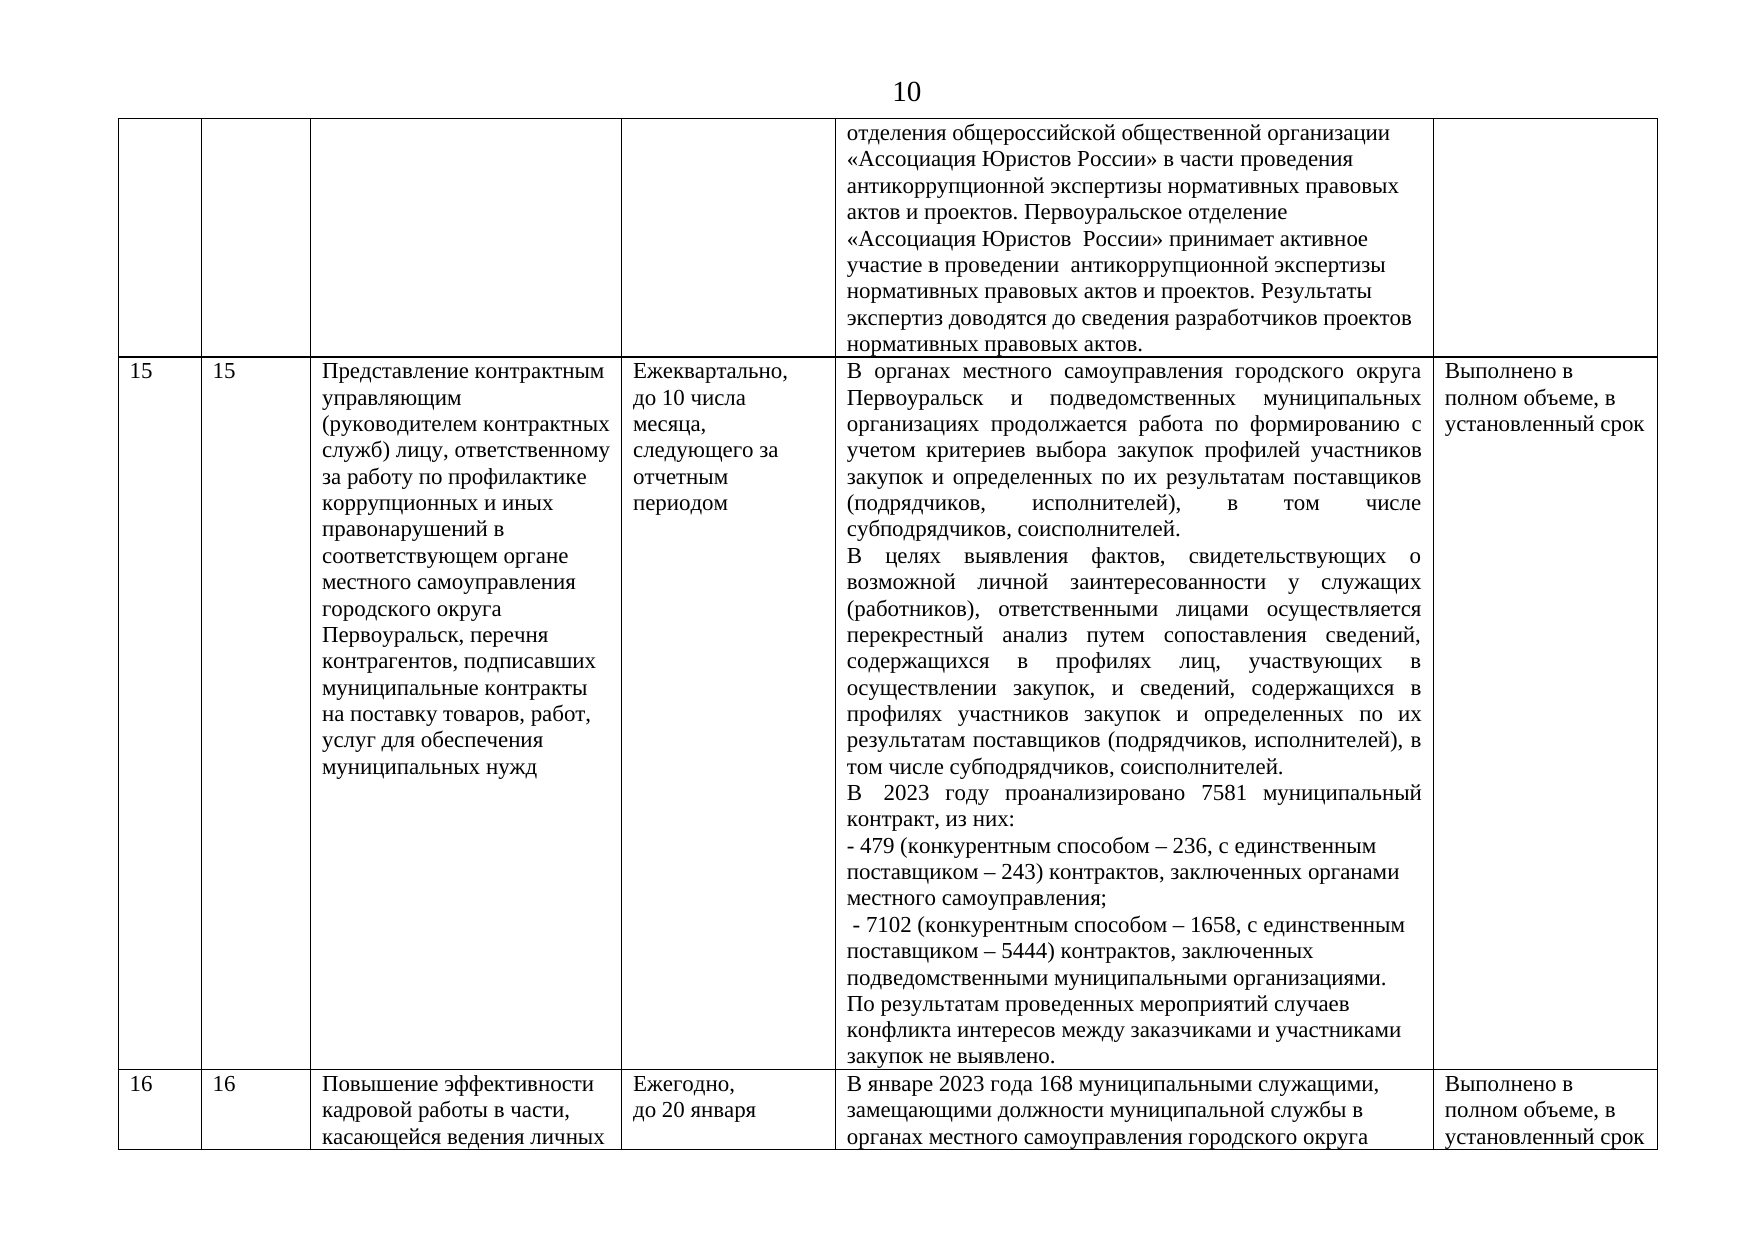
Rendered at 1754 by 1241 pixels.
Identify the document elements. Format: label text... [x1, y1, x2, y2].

table_cell Выполнено в полном объеме, в установленный срок [1434, 1070, 1657, 1149]
table_cell 16 [119, 1070, 201, 1149]
table_cell Ежегодно, до 20 января [622, 1070, 835, 1149]
table_cell отделения общероссийской общественной организации «Ассоциация Юристов России» в части проведения антикоррупционной экспертизы нормативных правовых актов и проектов. Первоуральское отделение «Ассоциация Юристов России» принимает активное участие в проведении антикоррупционной экспертизы нормативных правовых актов и проектов. Результаты экспертиз доводятся до сведения разработчиков проектов нормативных правовых актов. [836, 119, 1433, 356]
table_cell [202, 119, 310, 356]
table_cell [1658, 356, 1663, 1069]
table_cell В органах местного самоуправления городского округа Первоуральск и подведомственных муниципальных организациях продолжается работа по формированию с учетом критериев выбора закупок профилей участников закупок и определенных по их результатам поставщиков (подрядчиков, исполнителей), в том числе субподрядчиков, соисполнителей. В целях выявления фактов, свидетельствующих о возможной личной заинтересованности у служащих (работников), ответственными лицами осуществляется перекрестный анализ путем сопоставления сведений, содержащихся в профилях лиц, участвующих в осуществлении закупок, и сведений, содержащихся в профилях участников закупок и определенных по их результатам поставщиков (подрядчиков, исполнителей), в том числе субподрядчиков, соисполнителей. В 2023 году проанализировано 7581 муниципальный контракт, из них: - 479 (конкурентным способом – 236, с единственным поставщиком – 243) контрактов, заключенных органами местного самоуправления; - 7102 (конкурентным способом – 1658, с единственным поставщиком – 5444) контрактов, заключенных подведомственными муниципальными организациями. По результатам проведенных мероприятий случаев конфликта интересов между заказчиками и участниками закупок не выявлено. [836, 358, 1433, 1069]
table_cell В январе 2023 года 168 муниципальными служащими, замещающими должности муниципальной службы в органах местного самоуправления городского округа [836, 1070, 1433, 1149]
table_cell Выполнено в полном объеме, в установленный срок [1434, 358, 1657, 1069]
table_cell [622, 119, 835, 356]
table_cell [1434, 119, 1657, 356]
table_cell [311, 119, 621, 356]
table_cell 15 [202, 358, 310, 1069]
table_cell [1658, 118, 1663, 356]
table_cell Ежеквартально, до 10 числа месяца, следующего за отчетным периодом [622, 358, 835, 1069]
table_cell 15 [119, 358, 201, 1069]
table_cell 16 [202, 1070, 310, 1149]
table_cell Представление контрактным управляющим (руководителем контрактных служб) лицу, ответственному за работу по профилактике коррупционных и иных правонарушений в соответствующем органе местного самоуправления городского округа Первоуральск, перечня контрагентов, подписавших муниципальные контракты на поставку товаров, работ, услуг для обеспечения муниципальных нужд [311, 358, 621, 1069]
table_cell [1658, 1069, 1663, 1149]
table_cell Повышение эффективности кадровой работы в части, касающейся ведения личных [311, 1070, 621, 1149]
table_cell [119, 119, 201, 356]
